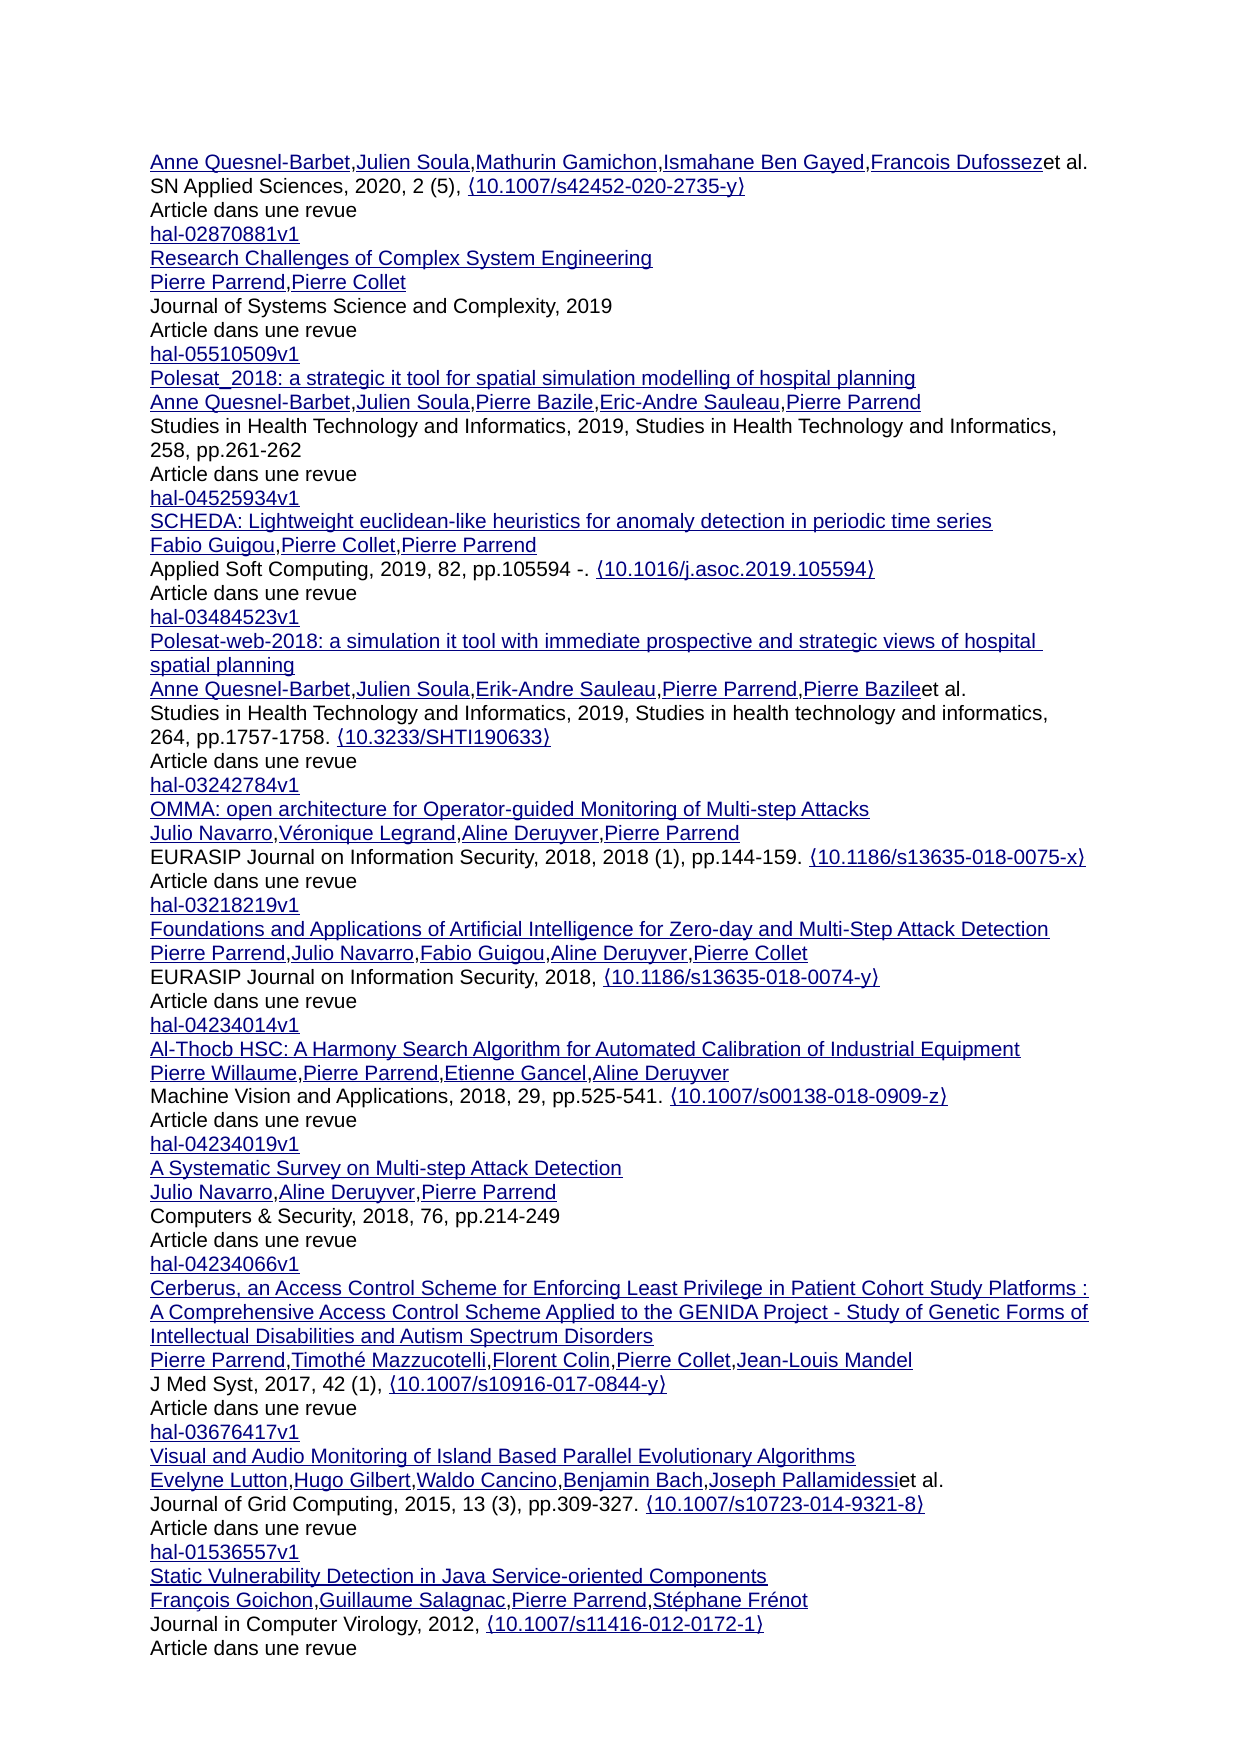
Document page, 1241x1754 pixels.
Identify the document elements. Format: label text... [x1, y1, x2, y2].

table_cell Cerberus, an Access Control Scheme for Enforcing Least Privilege in Patient Cohort Study Platforms : A Comprehensive Access Control Scheme Applied to the GENIDA Project - Study of Genetic Forms of Intellectual Disabilities and Autism Spectrum Disorders Pierre Parrend,Timothé Mazzucotelli,Florent Colin,Pierre Collet,Jean-Louis Mandel J Med Syst, 2017, 42 (1), ⟨10.1007/s10916-017-0844-y⟩ Article dans une revue hal-03676417v1 [150, 1276, 1090, 1444]
table_cell Anne Quesnel-Barbet,Julien Soula,Mathurin Gamichon,Ismahane Ben Gayed,Francois Dufossezet al. SN Applied Sciences, 2020, 2 (5), ⟨10.1007/s42452-020-2735-y⟩ Article dans une revue hal-02870881v1 [150, 150, 1090, 246]
table_cell Visual and Audio Monitoring of Island Based Parallel Evolutionary Algorithms Evelyne Lutton,Hugo Gilbert,Waldo Cancino,Benjamin Bach,Joseph Pallamidessiet al. Journal of Grid Computing, 2015, 13 (3), pp.309-327. ⟨10.1007/s10723-014-9321-8⟩ Article dans une revue hal-01536557v1 [150, 1444, 1090, 1563]
table_cell Polesat_2018: a strategic it tool for spatial simulation modelling of hospital planning Anne Quesnel-Barbet,Julien Soula,Pierre Bazile,Eric-Andre Sauleau,Pierre Parrend Studies in Health Technology and Informatics, 2019, Studies in Health Technology and Informatics, 258, pp.261-262 Article dans une revue hal-04525934v1 [150, 366, 1090, 509]
table_cell A Systematic Survey on Multi-step Attack Detection Julio Navarro,Aline Deruyver,Pierre Parrend Computers & Security, 2018, 76, pp.214-249 Article dans une revue hal-04234066v1 [150, 1156, 1090, 1276]
table_cell OMMA: open architecture for Operator-guided Monitoring of Multi-step Attacks Julio Navarro,Véronique Legrand,Aline Deruyver,Pierre Parrend EURASIP Journal on Information Security, 2018, 2018 (1), pp.144-159. ⟨10.1186/s13635-018-0075-x⟩ Article dans une revue hal-03218219v1 [150, 797, 1090, 917]
table_cell Static Vulnerability Detection in Java Service-oriented Components François Goichon,Guillaume Salagnac,Pierre Parrend,Stéphane Frénot Journal in Computer Virology, 2012, ⟨10.1007/s11416-012-0172-1⟩ Article dans une revue [150, 1564, 1090, 1659]
table_cell SCHEDA: Lightweight euclidean-like heuristics for anomaly detection in periodic time series Fabio Guigou,Pierre Collet,Pierre Parrend Applied Soft Computing, 2019, 82, pp.105594 -. ⟨10.1016/j.asoc.2019.105594⟩ Article dans une revue hal-03484523v1 [150, 509, 1090, 629]
table_cell Al-Thocb HSC: A Harmony Search Algorithm for Automated Calibration of Industrial Equipment Pierre Willaume,Pierre Parrend,Etienne Gancel,Aline Deruyver Machine Vision and Applications, 2018, 29, pp.525-541. ⟨10.1007/s00138-018-0909-z⟩ Article dans une revue hal-04234019v1 [150, 1036, 1090, 1156]
table_cell Research Challenges of Complex System Engineering Pierre Parrend,Pierre Collet Journal of Systems Science and Complexity, 2019 Article dans une revue hal-05510509v1 [150, 246, 1090, 366]
table_cell Polesat-web-2018: a simulation it tool with immediate prospective and strategic views of hospital spatial planning Anne Quesnel-Barbet,Julien Soula,Erik-Andre Sauleau,Pierre Parrend,Pierre Bazileet al. Studies in Health Technology and Informatics, 2019, Studies in health technology and informatics, 264, pp.1757-1758. ⟨10.3233/SHTI190633⟩ Article dans une revue hal-03242784v1 [150, 629, 1090, 797]
table_cell Foundations and Applications of Artificial Intelligence for Zero-day and Multi-Step Attack Detection Pierre Parrend,Julio Navarro,Fabio Guigou,Aline Deruyver,Pierre Collet EURASIP Journal on Information Security, 2018, ⟨10.1186/s13635-018-0074-y⟩ Article dans une revue hal-04234014v1 [150, 917, 1090, 1036]
